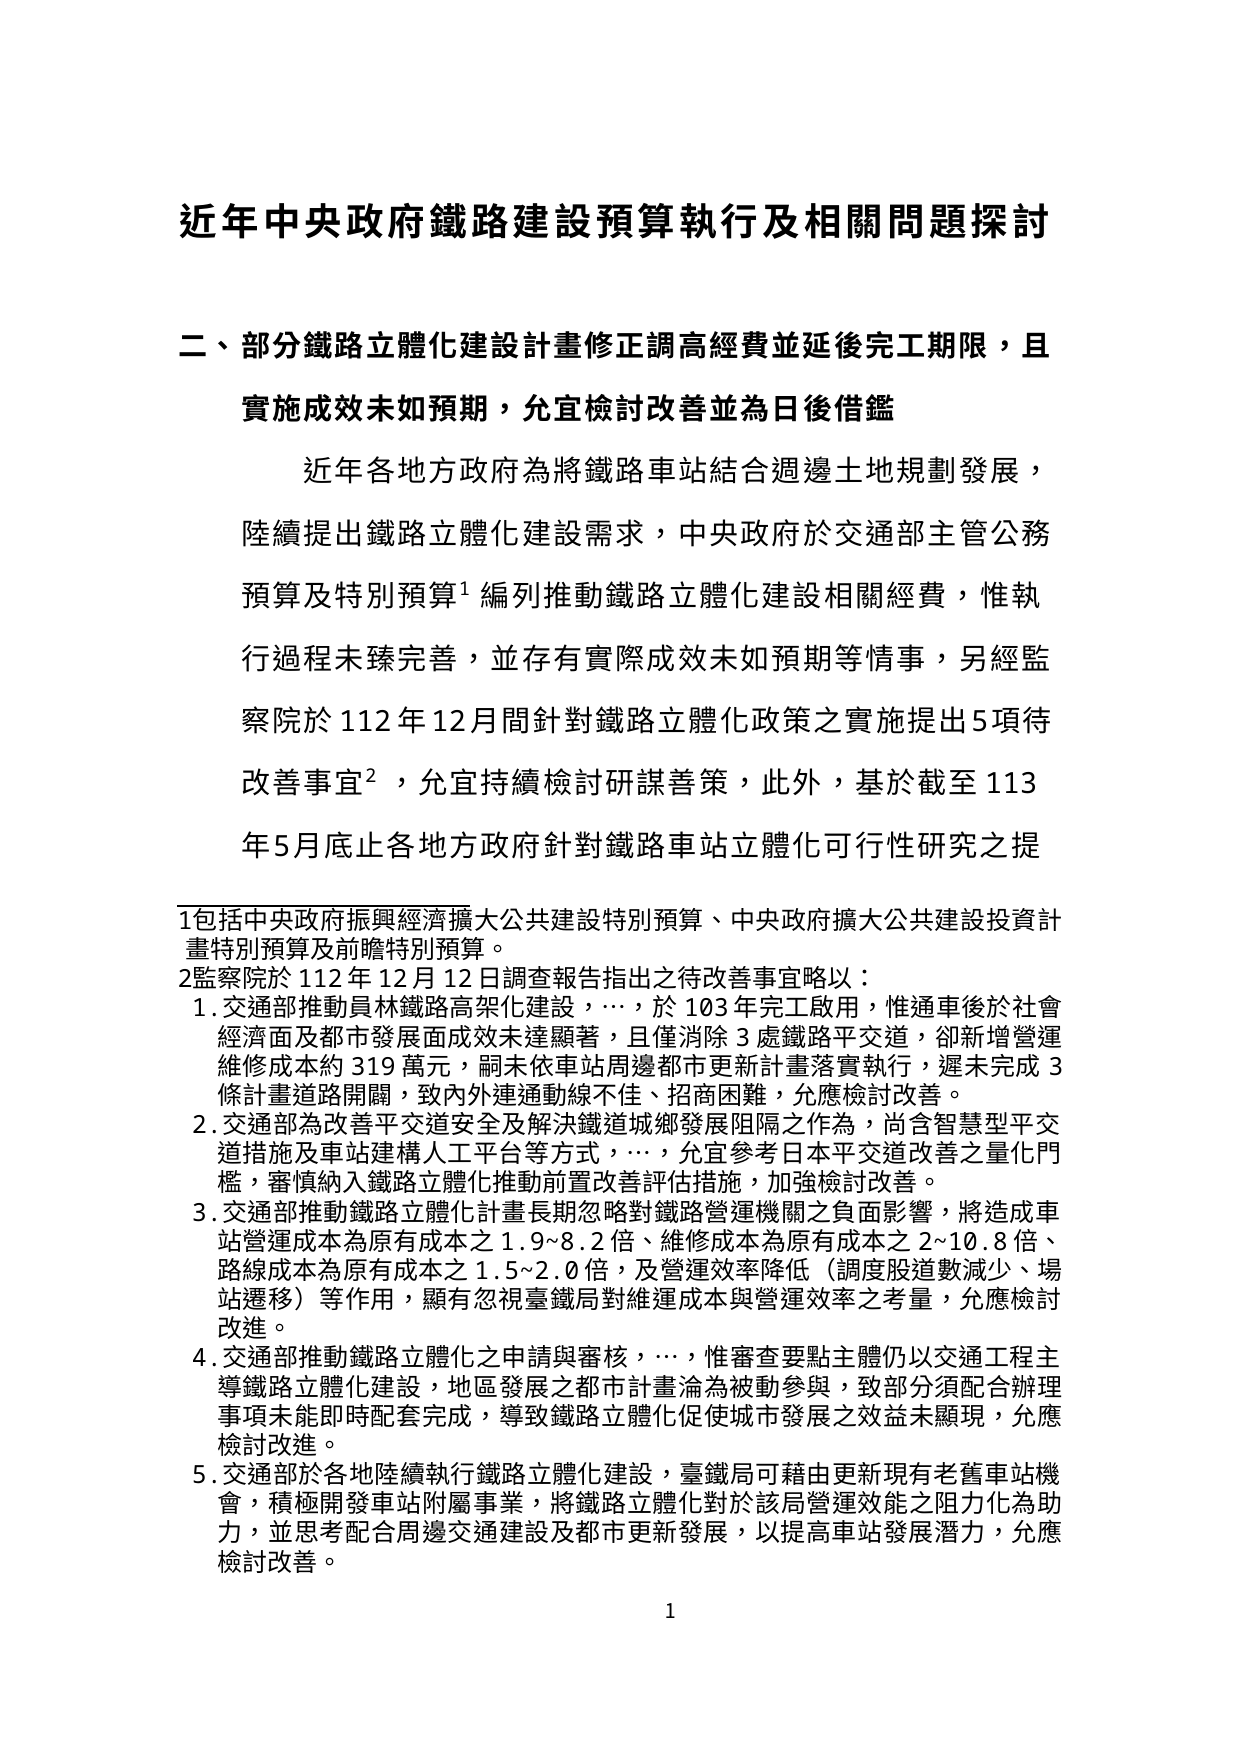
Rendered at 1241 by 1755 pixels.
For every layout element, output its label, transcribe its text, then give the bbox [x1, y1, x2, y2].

text 近年各地方政府為將鐵路車站結合週邊土地規劃發展，陸續提出鐵路立體化建設需求，中央政府於交通部主管公務預算及特別預算編列推動鐵路立體化建設相關經費，惟執行過程未臻完善，並存有實際成效未如預期等情事，另經監察院於112年12月間針對鐵路立體化政策之實施提出5項待改善事宜，允宜持續檢討研謀善策，此外，基於截至113年5月底止各地方政府針對鐵路車站立體化可行性研究之提案計有11項(詳附錄表1)，容待做為日後案件借鑑參考。茲分述如下： [236, 427, 1063, 865]
text 包括中央政府振興經濟擴大公共建設特別預算、中央政府擴大公共建設投資計畫特別預算及前瞻特別預算。 [177, 906, 1063, 964]
text 3.交通部推動鐵路立體化計畫長期忽略對鐵路營運機關之負面影響，將造成車站營運成本為原有成本之1.9~8.2倍、維修成本為原有成本之2~10.8倍、路線成本為原有成本之1.5~2.0倍，及營運效率降低（調度股道數減少、場站遷移）等作用，顯有忽視臺鐵局對維運成本與營運效率之考量，允應檢討改進。 [192, 1198, 1063, 1343]
text 5.交通部於各地陸續執行鐵路立體化建設，臺鐵局可藉由更新現有老舊車站機會，積極開發車站附屬事業，將鐵路立體化對於該局營運效能之阻力化為助力，並思考配合周邊交通建設及都市更新發展，以提高車站發展潛力，允應檢討改善。 [192, 1460, 1063, 1577]
text 2.交通部為改善平交道安全及解決鐵道城鄉發展阻隔之作為，尚含智慧型平交道措施及車站建構人工平台等方式，…，允宜參考日本平交道改善之量化門檻，審慎納入鐵路立體化推動前置改善評估措施，加強檢討改善。 [192, 1110, 1063, 1198]
text 二、部分鐵路立體化建設計畫修正調高經費並延後完工期限，且實施成效未如預期，允宜檢討改善並為日後借鑑 [177, 302, 1063, 427]
text 監察院於112年12月12日調查報告指出之待改善事宜略以： [177, 964, 1063, 993]
text 近年中央政府鐵路建設預算執行及相關問題探討 [177, 177, 1063, 240]
text 1.交通部推動員林鐵路高架化建設，…，於103年完工啟用，惟通車後於社會經濟面及都市發展面成效未達顯著，且僅消除3處鐵路平交道，卻新增營運維修成本約319萬元，嗣未依車站周邊都市更新計畫落實執行，遲未完成3條計畫道路開闢，致內外連通動線不佳、招商困難，允應檢討改善。 [192, 993, 1063, 1110]
text 4.交通部推動鐵路立體化之申請與審核，…，惟審查要點主體仍以交通工程主導鐵路立體化建設，地區發展之都市計畫淪為被動參與，致部分須配合辦理事項未能即時配套完成，導致鐵路立體化促使城市發展之效益未顯現，允應檢討改進。 [192, 1343, 1063, 1460]
